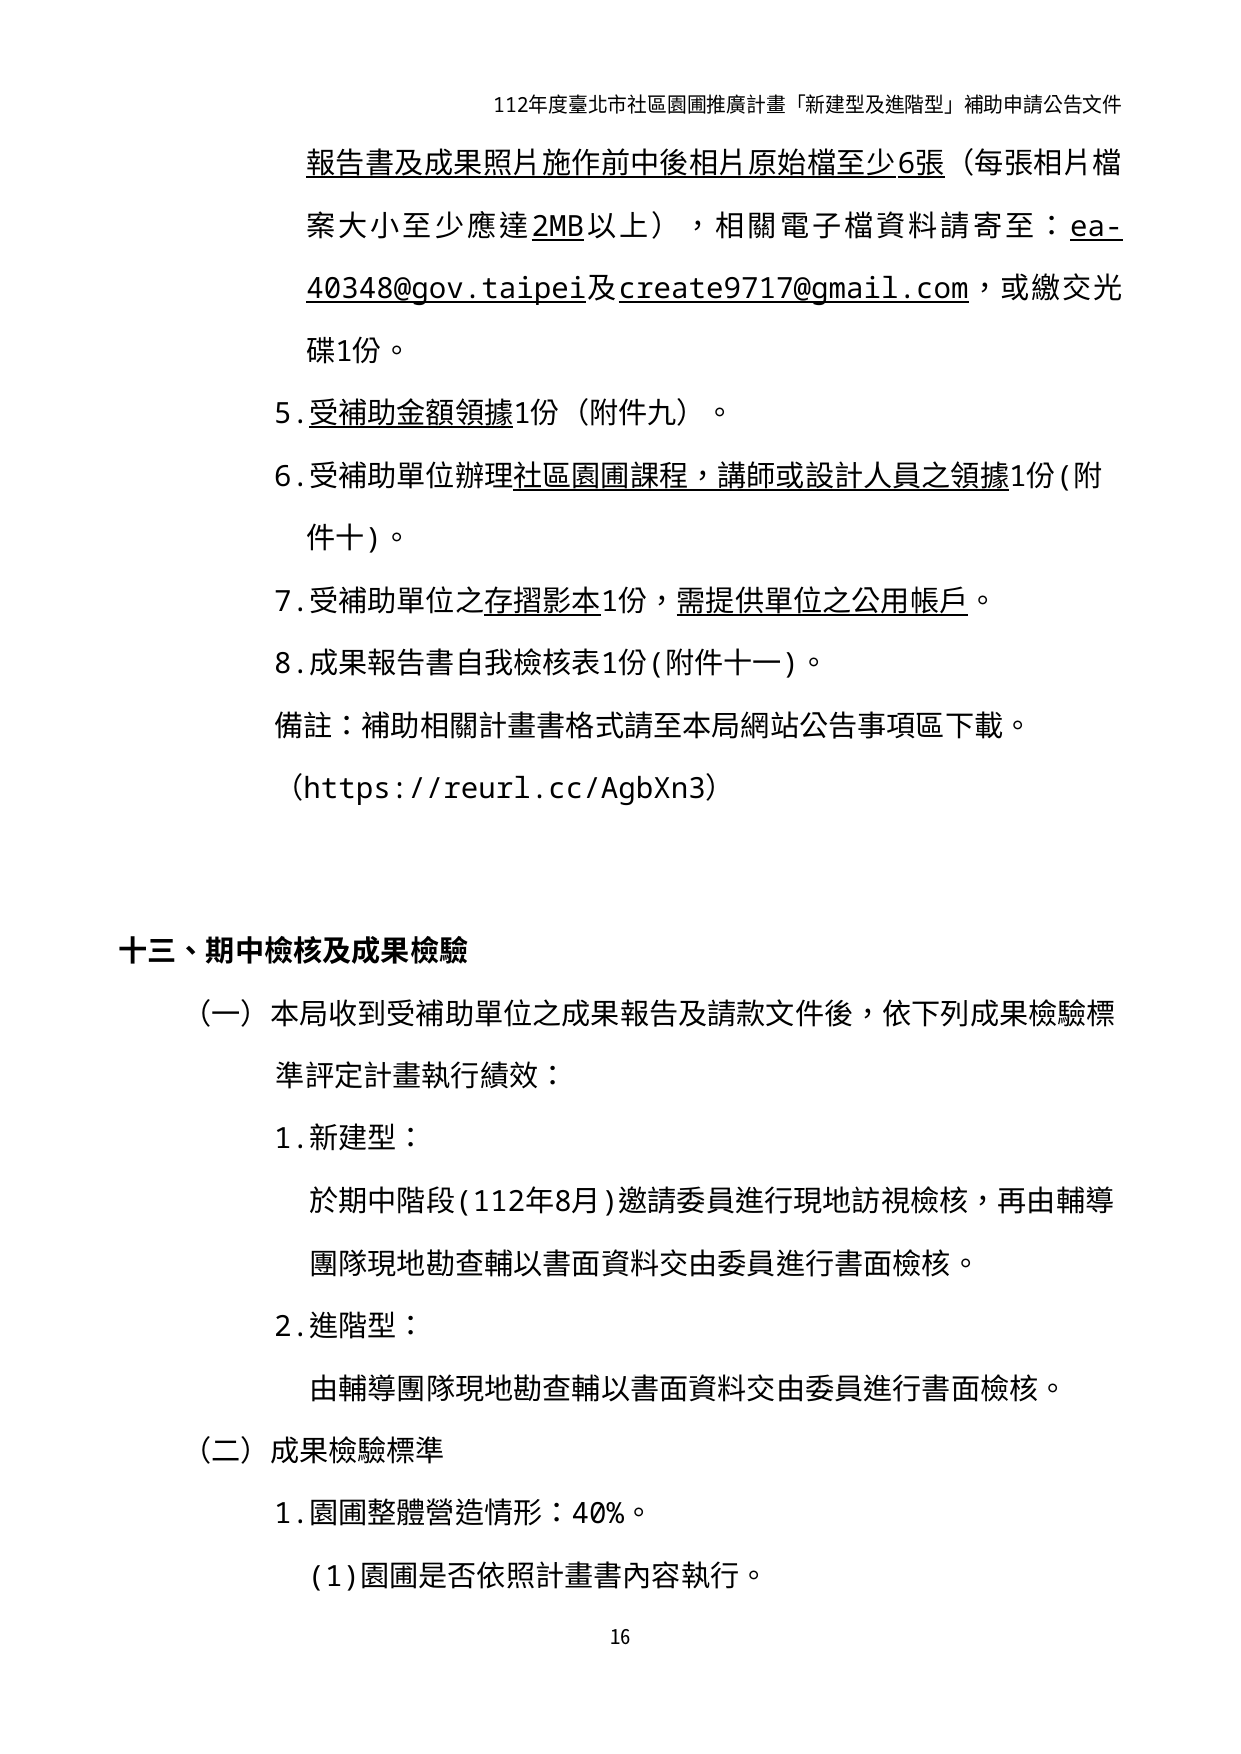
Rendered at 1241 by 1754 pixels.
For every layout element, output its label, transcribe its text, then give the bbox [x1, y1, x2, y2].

text 1.園圃整體營造情形：40%。 [274, 1470, 1122, 1532]
text (1)園圃是否依照計畫書內容執行。 [307, 1532, 1122, 1595]
text （二）成果檢驗標準 [182, 1407, 1122, 1470]
text 備註：補助相關計畫書格式請至本局網站公告事項區下載。 [274, 682, 1122, 745]
text 7.受補助單位之存摺影本1份，需提供單位之公用帳戶。 [274, 557, 1122, 620]
text 8.成果報告書自我檢核表1份(附件十一)。 [274, 620, 1122, 682]
text 十三、期中檢核及成果檢驗 [118, 907, 1122, 970]
text 由輔導團隊現地勘查輔以書面資料交由委員進行書面檢核。 [309, 1345, 1122, 1407]
text 2.進階型： [274, 1282, 1122, 1345]
text （一）本局收到受補助單位之成果報告及請款文件後，依下列成果檢驗標準評定計畫執行績效： [182, 970, 1122, 1095]
text （https://reurl.cc/AgbXn3） [274, 745, 1122, 807]
text 5.受補助金額領據1份（附件九）。 [274, 370, 1122, 432]
text 6.受補助單位辦理社區園圃課程，講師或設計人員之領據1份(附件十)。 [274, 432, 1122, 557]
text 報告書及成果照片施作前中後相片原始檔至少6張（每張相片檔案大小至少應達2MB以上），相關電子檔資料請寄至：ea-40348@gov.taipei及create9717@gmail.com，或繳交光碟1份。 [274, 120, 1122, 370]
text 於期中階段(112年8月)邀請委員進行現地訪視檢核，再由輔導團隊現地勘查輔以書面資料交由委員進行書面檢核。 [309, 1157, 1122, 1282]
text 1.新建型： [274, 1095, 1122, 1157]
